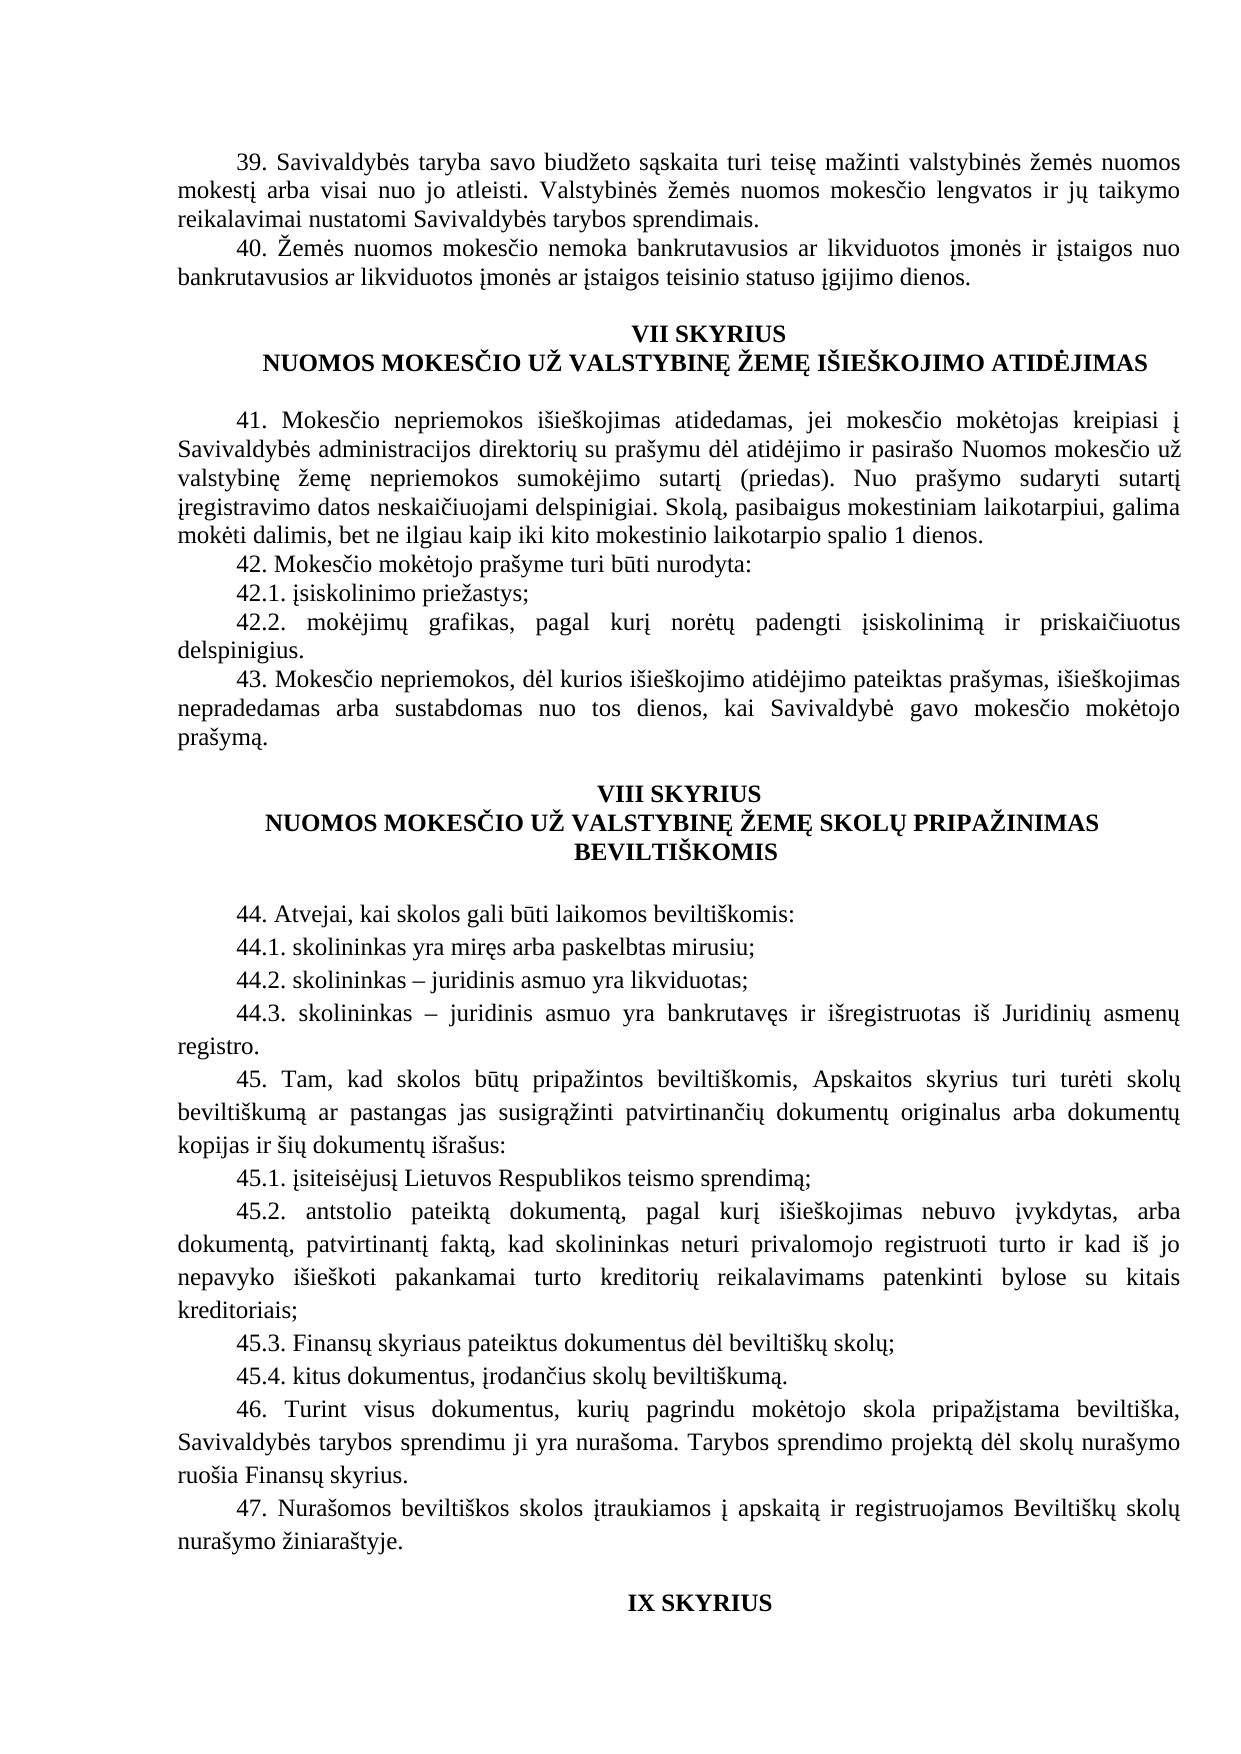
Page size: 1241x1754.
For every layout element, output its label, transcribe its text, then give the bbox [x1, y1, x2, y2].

text 45. Tam, kad skolos būtų pripažintos beviltiškomis, Apskaitos skyrius turi turėti skolų beviltiškumą ar pastangas jas susigrąžinti patvirtinančių dokumentų originalus arba dokumentų kopijas ir šių dokumentų išrašus: [177, 1064, 1181, 1163]
text 45.3. Finansų skyriaus pateiktus dokumentus dėl beviltiškų skolų; [177, 1328, 1181, 1361]
text 42.2. mokėjimų grafikas, pagal kurį norėtų padengti įsiskolinimą ir priskaičiuotus delspinigius. [177, 607, 1181, 664]
text 44.1. skolininkas yra miręs arba paskelbtas mirusiu; [177, 932, 1181, 965]
text 41. Mokesčio nepriemokos išieškojimas atidedamas, jei mokesčio mokėtojas kreipiasi į Savivaldybės administracijos direktorių su prašymu dėl atidėjimo ir pasirašo Nuomos mokesčio už valstybinę žemę nepriemokos sumokėjimo sutartį (priedas). Nuo prašymo sudaryti sutartį įregistravimo datos neskaičiuojami delspinigiai. Skolą, pasibaigus mokestiniam laikotarpiui, galima mokėti dalimis, bet ne ilgiau kaip iki kito mokestinio laikotarpio spalio 1 dienos. [177, 406, 1181, 549]
text 43. Mokesčio nepriemokos, dėl kurios išieškojimo atidėjimo pateiktas prašymas, išieškojimas nepradedamas arba sustabdomas nuo tos dienos, kai Savivaldybė gavo mokesčio mokėtojo prašymą. [177, 664, 1181, 751]
text IX SKYRIUS [177, 1588, 1181, 1621]
text 44. Atvejai, kai skolos gali būti laikomos beviltiškomis: [177, 899, 1181, 932]
text 45.1. įsiteisėjusį Lietuvos Respublikos teismo sprendimą; [177, 1163, 1181, 1196]
text 39. Savivaldybės taryba savo biudžeto sąskaita turi teisę mažinti valstybinės žemės nuomos mokestį arba visai nuo jo atleisti. Valstybinės žemės nuomos mokesčio lengvatos ir jų taikymo reikalavimai nustatomi Savivaldybės tarybos sprendimais. [177, 147, 1181, 233]
text 44.2. skolininkas – juridinis asmuo yra likviduotas; [177, 965, 1181, 998]
text 47. Nurašomos beviltiškos skolos įtraukiamos į apskaitą ir registruojamos Beviltiškų skolų nurašymo žiniaraštyje. [177, 1493, 1181, 1559]
text 42.1. įsiskolinimo priežastys; [177, 578, 1181, 607]
text 45.2. antstolio pateiktą dokumentą, pagal kurį išieškojimas nebuvo įvykdytas, arba dokumentą, patvirtinantį faktą, kad skolininkas neturi privalomojo registruoti turto ir kad iš jo nepavyko išieškoti pakankamai turto kreditorių reikalavimams patenkinti bylose su kitais kreditoriais; [177, 1196, 1181, 1328]
text NUOMOS MOKESČIO UŽ VALSTYBINĘ ŽEMĘ IŠIEŠKOJIMO ATIDĖJIMAS [177, 348, 1181, 377]
text 45.4. kitus dokumentus, įrodančius skolų beviltiškumą. [177, 1361, 1181, 1394]
text 46. Turint visus dokumentus, kurių pagrindu mokėtojo skola pripažįstama beviltiška, Savivaldybės tarybos sprendimu ji yra nurašoma. Tarybos sprendimo projektą dėl skolų nurašymo ruošia Finansų skyrius. [177, 1394, 1181, 1493]
text VII SKYRIUS [177, 319, 1181, 348]
text 42. Mokesčio mokėtojo prašyme turi būti nurodyta: [177, 549, 1181, 578]
text 44.3. skolininkas – juridinis asmuo yra bankrutavęs ir išregistruotas iš Juridinių asmenų registro. [177, 998, 1181, 1064]
text VIII SKYRIUS [177, 779, 1181, 808]
text NUOMOS MOKESČIO UŽ VALSTYBINĘ ŽEMĘ SKOLŲ PRIPAŽINIMAS BEVILTIŠKOMIS [177, 808, 1181, 866]
text 40. Žemės nuomos mokesčio nemoka bankrutavusios ar likviduotos įmonės ir įstaigos nuo bankrutavusios ar likviduotos įmonės ar įstaigos teisinio statuso įgijimo dienos. [177, 233, 1181, 291]
